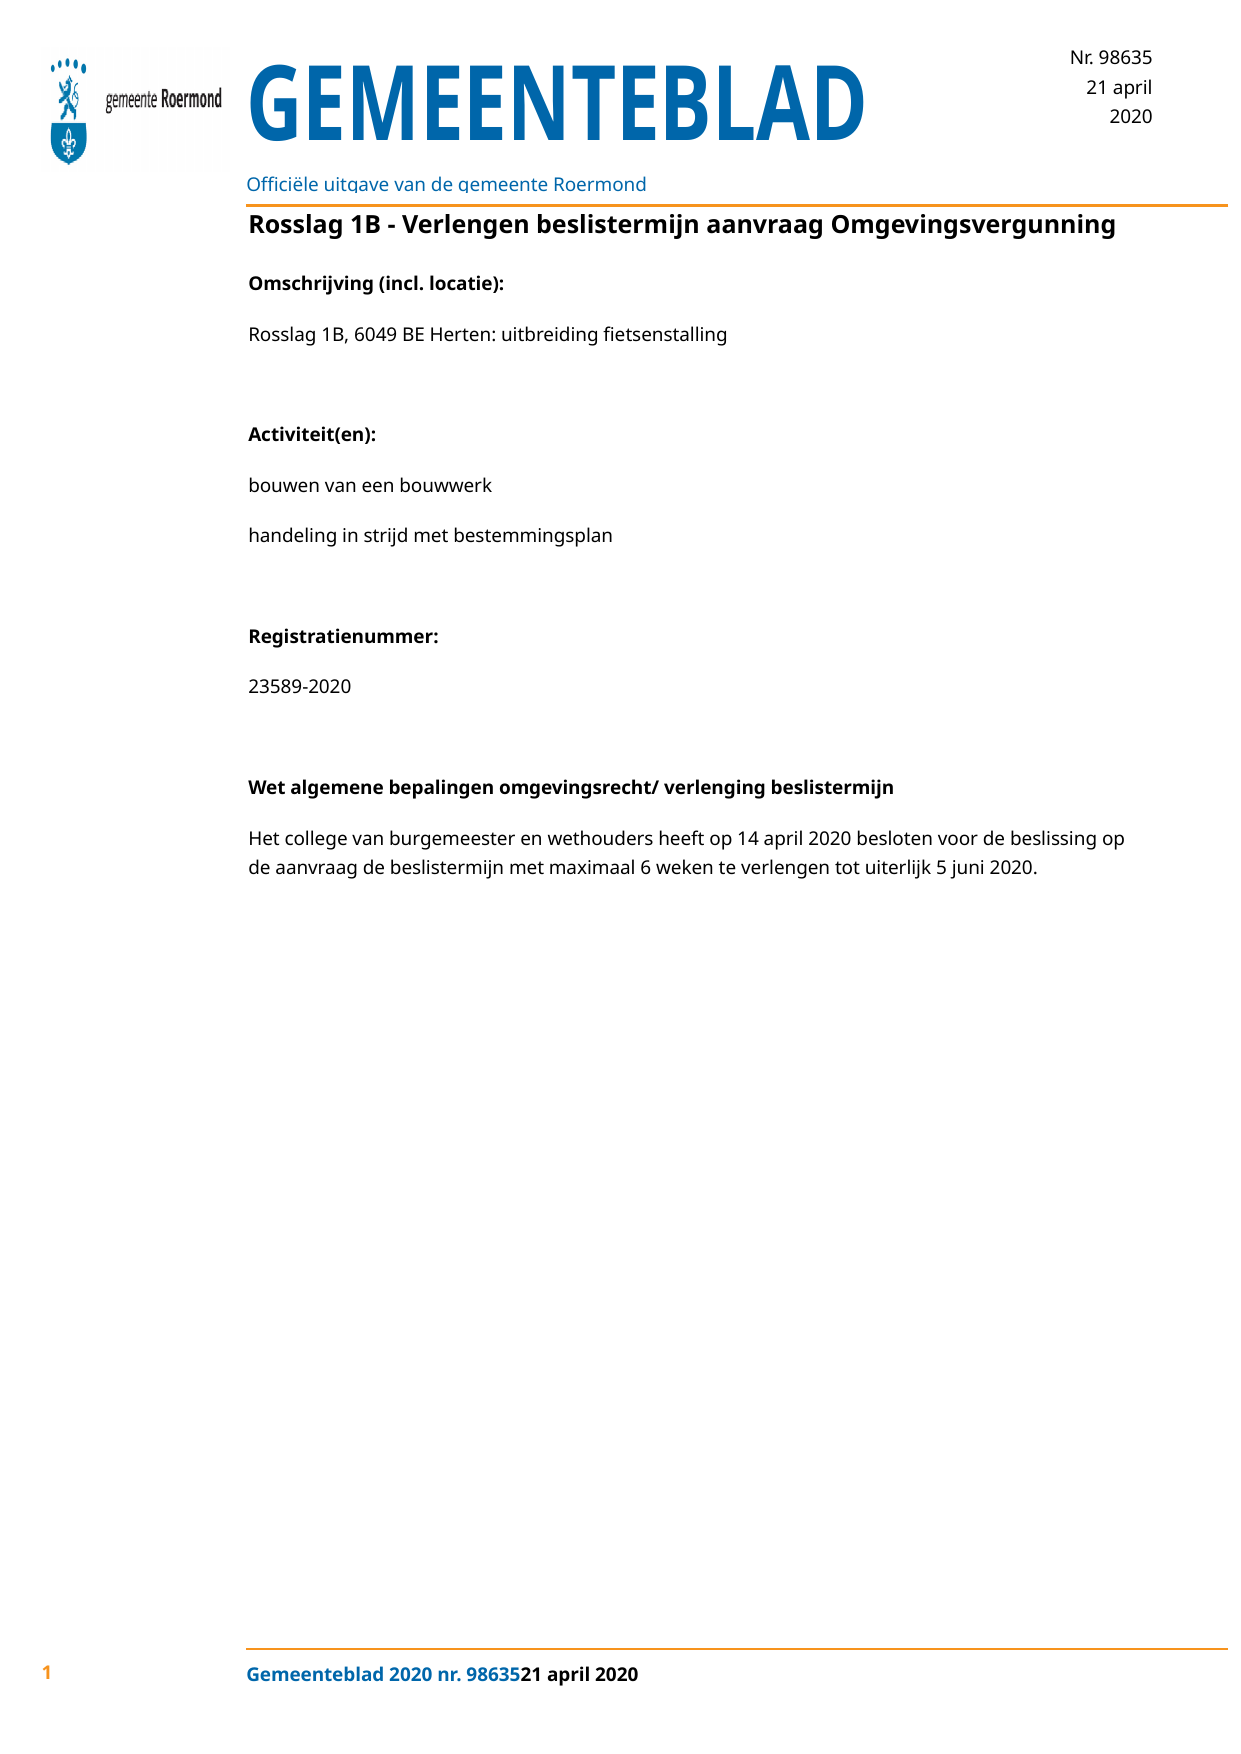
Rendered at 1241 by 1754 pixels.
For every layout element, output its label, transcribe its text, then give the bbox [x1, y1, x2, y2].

text 23589-2020 [248, 674, 1152, 699]
text handeling in strijd met bestemmingsplan [248, 522, 1152, 548]
text Omschrijving (incl. locatie): [248, 270, 1152, 296]
text Het college van burgemeester en wethouders heeft op 14 april 2020 besloten voor de beslissing op de aanvraag de beslistermijn met maximaal 6 weken te verlengen tot uiterlijk 5 juni 2020. [248, 825, 1152, 880]
text Wet algemene bepalingen omgevingsrecht/ verlenging beslistermijn [248, 774, 1152, 800]
text Registratienummer: [248, 623, 1152, 649]
text Rosslag 1B, 6049 BE Herten: uitbreiding fietsenstalling [248, 321, 1152, 346]
text Rosslag 1B - Verlengen beslistermijn aanvraag Omgevingsvergunning [248, 207, 1152, 241]
text Activiteit(en): [248, 422, 1152, 447]
text bouwen van een bouwwerk [248, 472, 1152, 498]
picture [41, 47, 231, 172]
